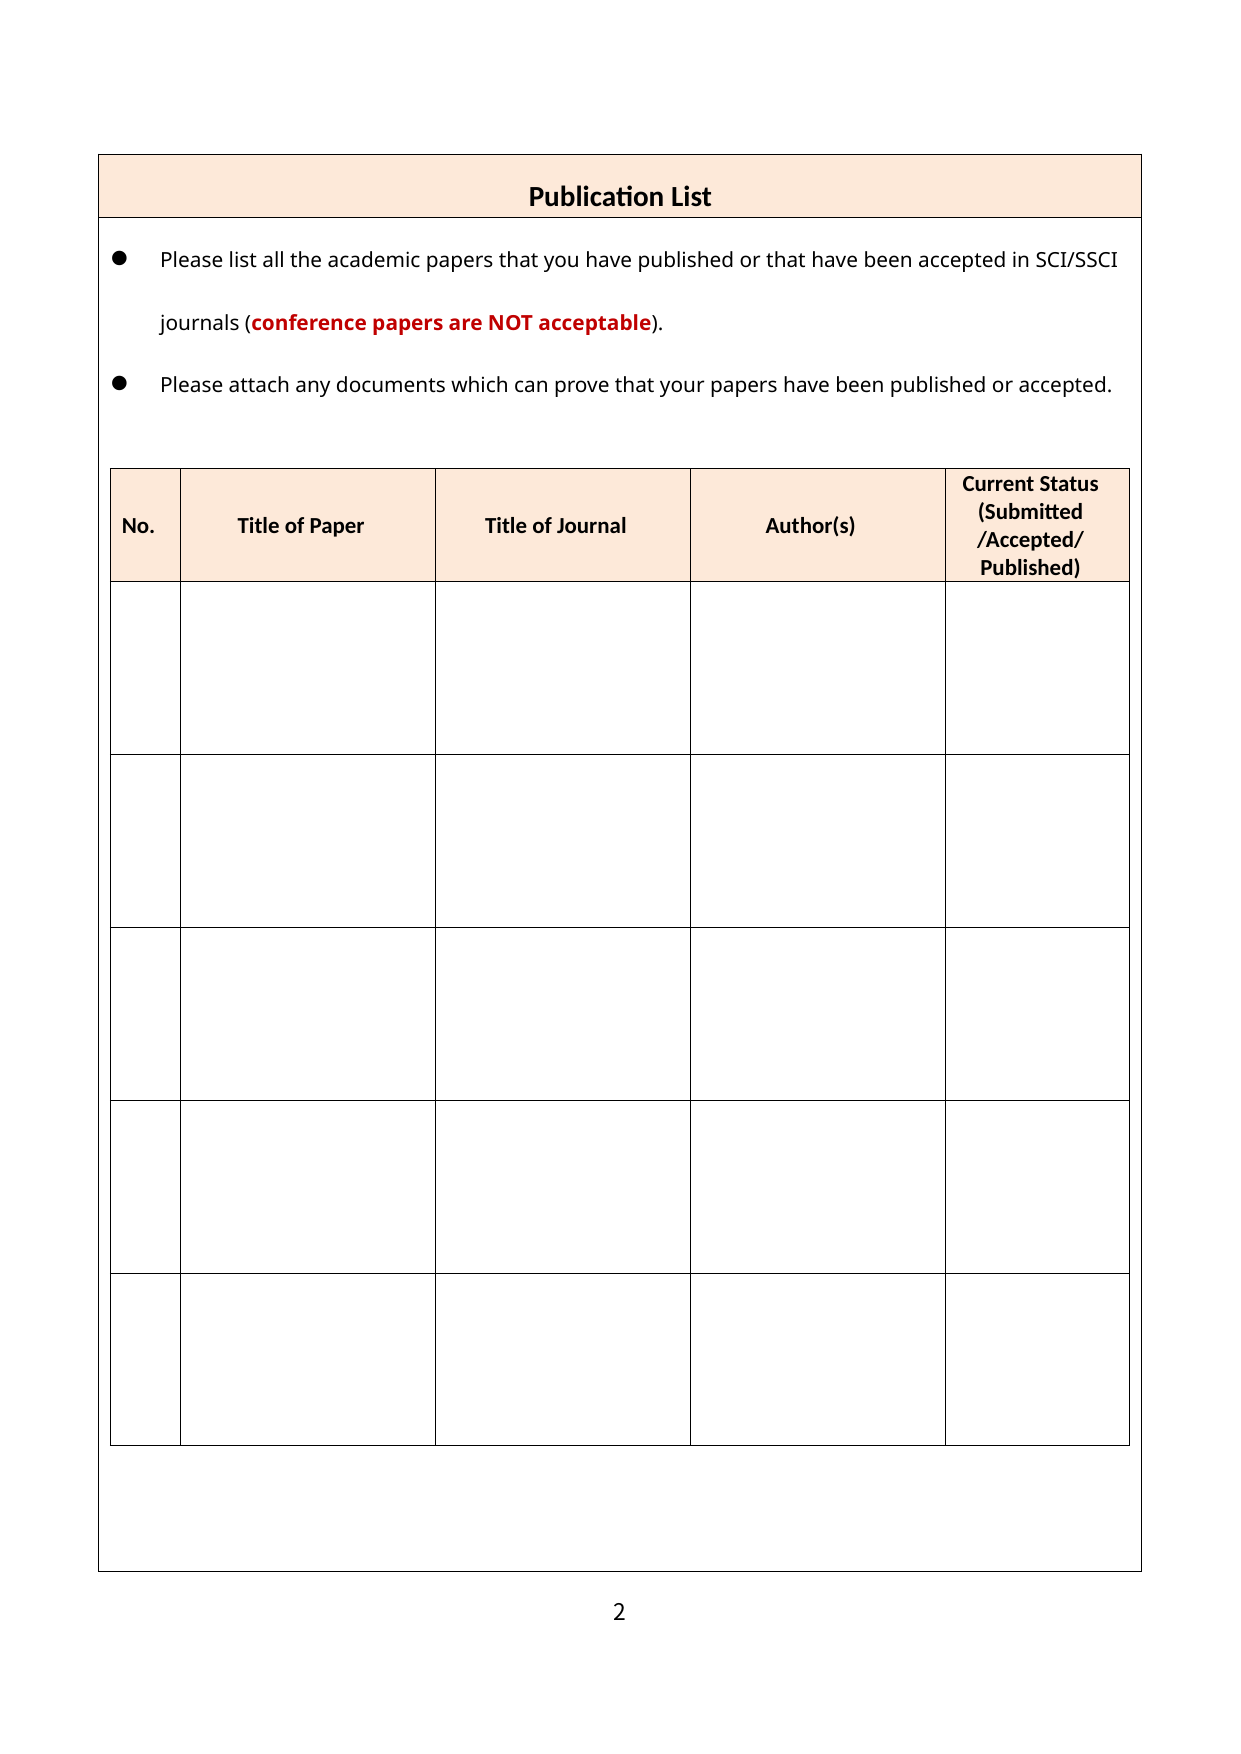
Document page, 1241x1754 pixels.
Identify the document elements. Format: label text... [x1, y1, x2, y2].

table_cell [111, 582, 180, 754]
table_cell [111, 928, 180, 1099]
table_cell [691, 582, 945, 754]
table_cell [946, 1274, 1129, 1445]
table_cell [436, 1101, 690, 1272]
table_cell [691, 1101, 945, 1272]
table_cell [111, 1274, 180, 1445]
table_header Author(s) [691, 469, 945, 581]
table_cell [946, 1101, 1129, 1272]
table_cell [691, 928, 945, 1099]
table_cell [946, 582, 1129, 754]
table_header Title of Paper [181, 469, 435, 581]
table_cell [946, 755, 1129, 927]
table_cell [691, 755, 945, 927]
table_cell [111, 1101, 180, 1272]
table_cell [436, 928, 690, 1099]
table_cell [181, 928, 435, 1099]
table_cell [691, 1274, 945, 1445]
table_cell [181, 755, 435, 927]
table_cell Please list all the academic papers that you have published or that have been accepted in SCI/SSCI journals (conference papers are NOT acceptable). Please attach any documents which can prove that your papers have been published or accepted. [99, 218, 1141, 1571]
table_cell [181, 1274, 435, 1445]
table_cell [181, 1101, 435, 1272]
table_cell [436, 582, 690, 754]
table_header Title of Journal [436, 469, 690, 581]
table_header Current Status (Submitted /Accepted/ Published) [946, 469, 1129, 581]
table_header Publication List [99, 155, 1141, 217]
table_cell [436, 755, 690, 927]
table_cell [436, 1274, 690, 1445]
table_header No. [111, 469, 180, 581]
table_cell [946, 928, 1129, 1099]
table_cell [181, 582, 435, 754]
table_cell [111, 755, 180, 927]
